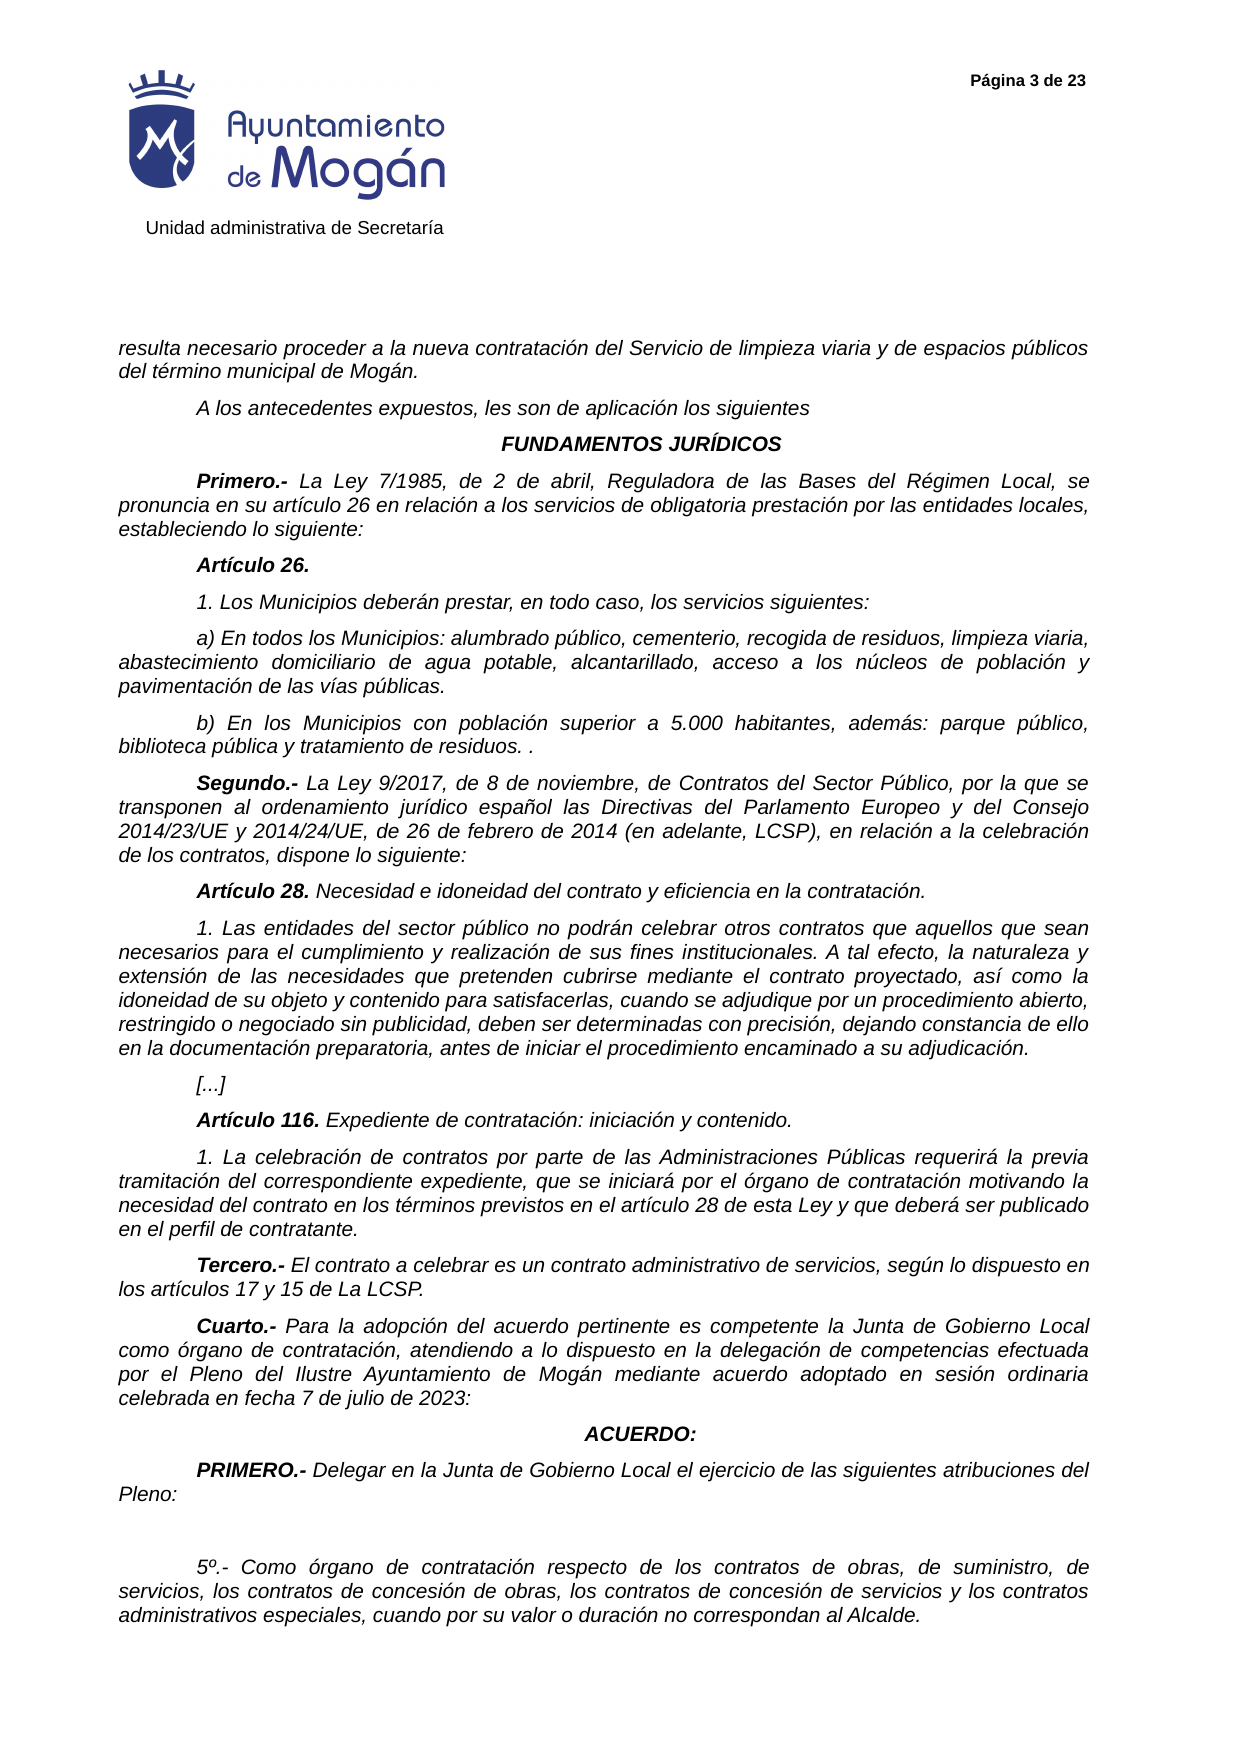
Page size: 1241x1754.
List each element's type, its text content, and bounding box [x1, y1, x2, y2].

text ACUERDO: [118, 1422, 1092, 1446]
text Cuarto.- Para la adopción del acuerdo pertinente es competente la Junta de Gobierno Local como órgano de contratación, atendiendo a lo dispuesto en la delegación de competencias efectuada por el Pleno del Ilustre Ayuntamiento de Mogán mediante acuerdo adoptado en sesión ordinaria celebrada en fecha 7 de julio de 2023: [118, 1313, 1092, 1409]
text 1. Los Municipios deberán prestar, en todo caso, los servicios siguientes: [118, 589, 1092, 613]
text resulta necesario proceder a la nueva contratación del Servicio de limpieza viaria y de espacios públicos del término municipal de Mogán. [118, 335, 1092, 383]
text Primero.- La Ley 7/1985, de 2 de abril, Reguladora de las Bases del Régimen Local, se pronuncia en su artículo 26 en relación a los servicios de obligatoria prestación por las entidades locales, estableciendo lo siguiente: [118, 469, 1092, 541]
text 1. La celebración de contratos por parte de las Administraciones Públicas requerirá la previa tramitación del correspondiente expediente, que se iniciará por el órgano de contratación motivando la necesidad del contrato en los términos previstos en el artículo 28 de esta Ley y que deberá ser publicado en el perfil de contratante. [118, 1145, 1092, 1241]
text a) En todos los Municipios: alumbrado público, cementerio, recogida de residuos, limpieza viaria, abastecimiento domiciliario de agua potable, alcantarillado, acceso a los núcleos de población y pavimentación de las vías públicas. [118, 626, 1092, 698]
text b) En los Municipios con población superior a 5.000 habitantes, además: parque público, biblioteca pública y tratamiento de residuos. . [118, 710, 1092, 758]
text 1. Las entidades del sector público no podrán celebrar otros contratos que aquellos que sean necesarios para el cumplimiento y realización de sus fines institucionales. A tal efecto, la naturaleza y extensión de las necesidades que pretenden cubrirse mediante el contrato proyectado, así como la idoneidad de su objeto y contenido para satisfacerlas, cuando se adjudique por un procedimiento abierto, restringido o negociado sin publicidad, deben ser determinadas con precisión, dejando constancia de ello en la documentación preparatoria, antes de iniciar el procedimiento encaminado a su adjudicación. [118, 916, 1092, 1059]
text Artículo 28. Necesidad e idoneidad del contrato y eficiencia en la contratación. [118, 879, 1092, 903]
text PRIMERO.- Delegar en la Junta de Gobierno Local el ejercicio de las siguientes atribuciones del Pleno: [118, 1458, 1092, 1506]
text A los antecedentes expuestos, les son de aplicación los siguientes [118, 396, 1092, 420]
text Artículo 26. [118, 553, 1092, 577]
text 5º.- Como órgano de contratación respecto de los contratos de obras, de suministro, de servicios, los contratos de concesión de obras, los contratos de concesión de servicios y los contratos administrativos especiales, cuando por su valor o duración no correspondan al Alcalde. [118, 1555, 1092, 1627]
text FUNDAMENTOS JURÍDICOS [118, 432, 1092, 456]
text [...] [118, 1072, 1092, 1096]
picture [128, 70, 445, 206]
text Segundo.- La Ley 9/2017, de 8 de noviembre, de Contratos del Sector Público, por la que se transponen al ordenamiento jurídico español las Directivas del Parlamento Europeo y del Consejo 2014/23/UE y 2014/24/UE, de 26 de febrero de 2014 (en adelante, LCSP), en relación a la celebración de los contratos, dispone lo siguiente: [118, 771, 1092, 867]
text Tercero.- El contrato a celebrar es un contrato administrativo de servicios, según lo dispuesto en los artículos 17 y 15 de La LCSP. [118, 1253, 1092, 1301]
text Artículo 116. Expediente de contratación: iniciación y contenido. [118, 1108, 1092, 1132]
